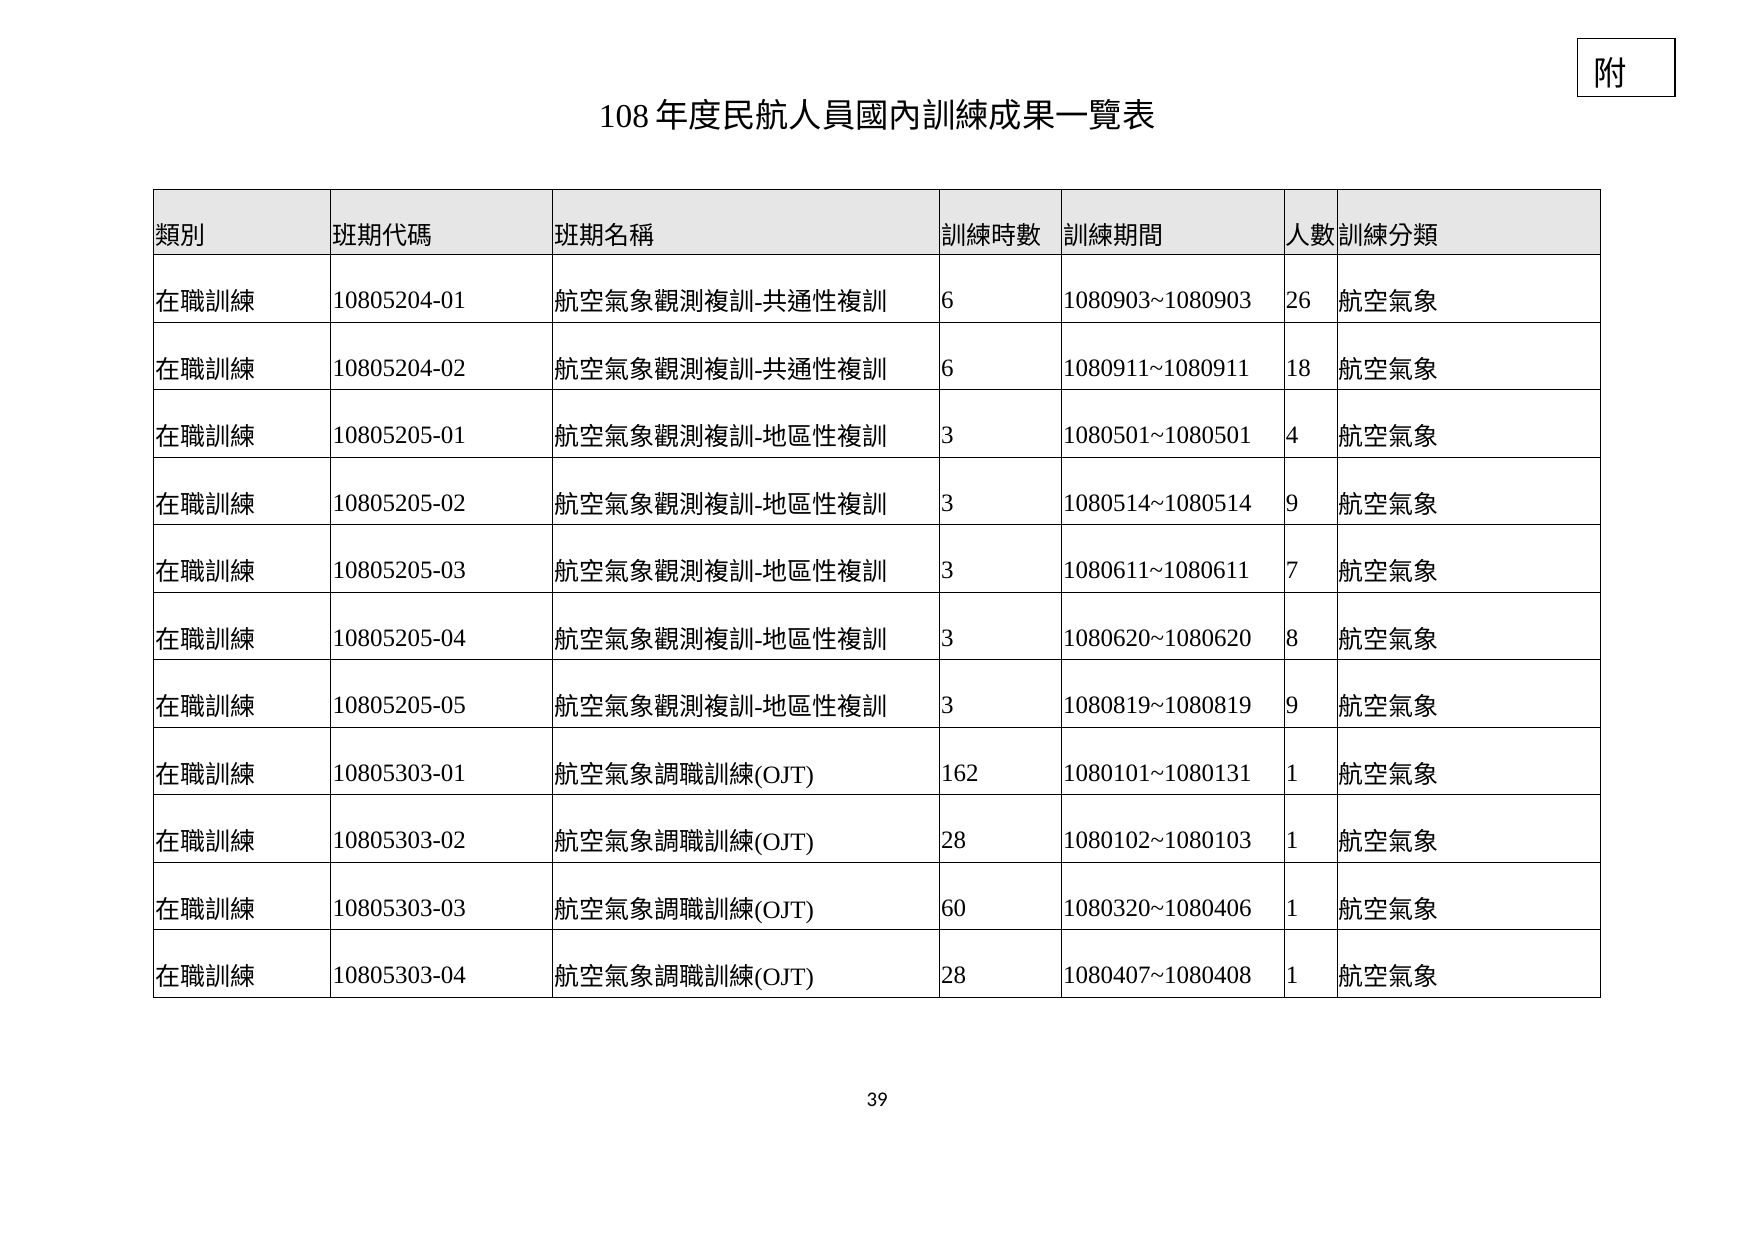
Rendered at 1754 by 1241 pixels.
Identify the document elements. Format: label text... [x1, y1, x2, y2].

table_cell 航空氣象觀測複訓-地區性複訓 [553, 660, 939, 727]
table_cell 在職訓練 [154, 593, 330, 659]
table_cell 10805204-01 [331, 255, 552, 322]
table_header 人數 [1285, 190, 1337, 254]
table_cell 3 [940, 593, 1061, 659]
table_cell 10805303-03 [331, 863, 552, 929]
table_cell 在職訓練 [154, 930, 330, 997]
table_cell 航空氣象 [1338, 458, 1600, 524]
table_cell 航空氣象 [1338, 390, 1600, 457]
table_cell 9 [1285, 458, 1337, 524]
table_cell 航空氣象觀測複訓-共通性複訓 [553, 255, 939, 322]
table_cell 在職訓練 [154, 255, 330, 322]
table_cell 1080819~1080819 [1062, 660, 1284, 727]
table_cell 26 [1285, 255, 1337, 322]
table_cell 航空氣象 [1338, 525, 1600, 592]
table_cell 航空氣象觀測複訓-地區性複訓 [553, 390, 939, 457]
table_cell 航空氣象 [1338, 255, 1600, 322]
table_header 班期代碼 [331, 190, 552, 254]
table_cell 10805205-04 [331, 593, 552, 659]
table_cell 在職訓練 [154, 728, 330, 794]
table_cell 1080102~1080103 [1062, 795, 1284, 862]
table_cell 10805303-01 [331, 728, 552, 794]
table_cell 航空氣象 [1338, 863, 1600, 929]
table_cell 4 [1285, 390, 1337, 457]
table_cell 航空氣象 [1338, 930, 1600, 997]
table_cell 6 [940, 323, 1061, 389]
table_cell 航空氣象 [1338, 660, 1600, 727]
table_cell 60 [940, 863, 1061, 929]
table_cell 航空氣象調職訓練(OJT) [553, 863, 939, 929]
table_header 訓練期間 [1062, 190, 1284, 254]
table_cell 1080320~1080406 [1062, 863, 1284, 929]
table_cell 1080514~1080514 [1062, 458, 1284, 524]
table_cell 162 [940, 728, 1061, 794]
table_cell 10805204-02 [331, 323, 552, 389]
table_header 班期名稱 [553, 190, 939, 254]
table_cell 航空氣象 [1338, 593, 1600, 659]
table_cell 9 [1285, 660, 1337, 727]
table_cell 1080903~1080903 [1062, 255, 1284, 322]
table_cell 1 [1285, 863, 1337, 929]
table_cell 10805205-03 [331, 525, 552, 592]
table_cell 8 [1285, 593, 1337, 659]
table_cell 航空氣象 [1338, 323, 1600, 389]
table_cell 10805303-04 [331, 930, 552, 997]
table_cell 在職訓練 [154, 863, 330, 929]
table_cell 1 [1285, 728, 1337, 794]
table_cell 10805205-02 [331, 458, 552, 524]
table_header 類別 [154, 190, 330, 254]
table_cell 3 [940, 660, 1061, 727]
table_cell 航空氣象 [1338, 728, 1600, 794]
table_cell 航空氣象調職訓練(OJT) [553, 795, 939, 862]
table_cell 航空氣象觀測複訓-共通性複訓 [553, 323, 939, 389]
table_cell 6 [940, 255, 1061, 322]
table_cell 在職訓練 [154, 795, 330, 862]
table_cell 1080101~1080131 [1062, 728, 1284, 794]
table_cell 航空氣象調職訓練(OJT) [553, 728, 939, 794]
table_cell 航空氣象調職訓練(OJT) [553, 930, 939, 997]
table_cell 28 [940, 930, 1061, 997]
table_cell 航空氣象觀測複訓-地區性複訓 [553, 525, 939, 592]
table_header 訓練分類 [1338, 190, 1600, 254]
table_cell 在職訓練 [154, 458, 330, 524]
table_cell 航空氣象觀測複訓-地區性複訓 [553, 593, 939, 659]
table_cell 10805205-01 [331, 390, 552, 457]
table_header 訓練時數 [940, 190, 1061, 254]
table_cell 3 [940, 458, 1061, 524]
table_cell 7 [1285, 525, 1337, 592]
table_cell 在職訓練 [154, 525, 330, 592]
table_cell 1 [1285, 795, 1337, 862]
table_cell 10805205-05 [331, 660, 552, 727]
table_cell 28 [940, 795, 1061, 862]
table_cell 3 [940, 390, 1061, 457]
table_cell 10805303-02 [331, 795, 552, 862]
table_cell 1080407~1080408 [1062, 930, 1284, 997]
table_cell 1080611~1080611 [1062, 525, 1284, 592]
table_cell 航空氣象 [1338, 795, 1600, 862]
table_cell 在職訓練 [154, 390, 330, 457]
table_cell 1080501~1080501 [1062, 390, 1284, 457]
table_cell 1080620~1080620 [1062, 593, 1284, 659]
table_cell 18 [1285, 323, 1337, 389]
table_cell 航空氣象觀測複訓-地區性複訓 [553, 458, 939, 524]
table_cell 1 [1285, 930, 1337, 997]
table_cell 3 [940, 525, 1061, 592]
table_cell 在職訓練 [154, 660, 330, 727]
table_cell 在職訓練 [154, 323, 330, 389]
table_cell 1080911~1080911 [1062, 323, 1284, 389]
